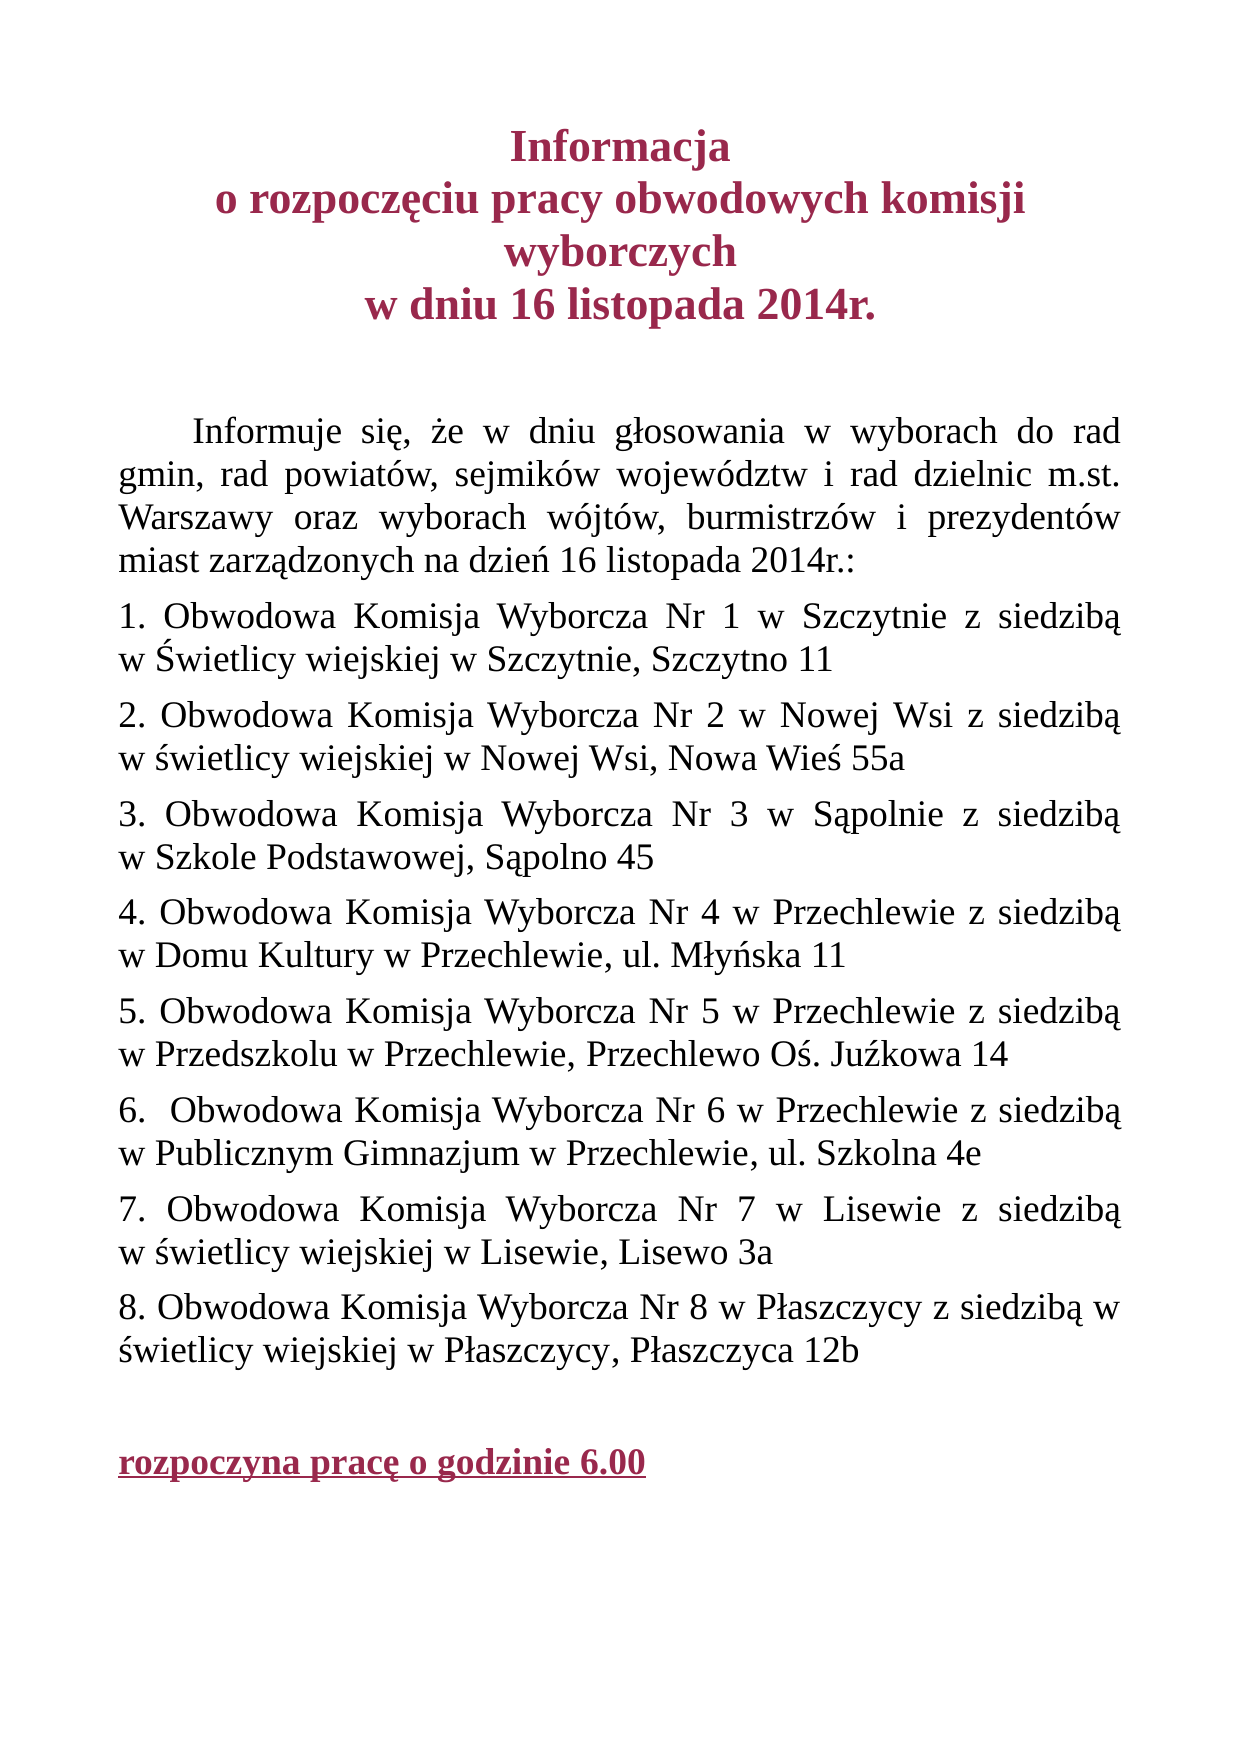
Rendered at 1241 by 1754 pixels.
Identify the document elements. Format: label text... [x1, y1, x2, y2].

list 8. Obwodowa Komisja Wyborcza Nr 8 w Płaszczycy z siedzibą w świetlicy wiejskiej w Płaszczycy, Płaszczyca 12b [118, 1285, 1122, 1371]
text Informacja [118, 118, 1122, 171]
list rozpoczyna pracę o godzinie 6.00 [118, 1439, 1122, 1482]
list 2. Obwodowa Komisja Wyborcza Nr 2 w Nowej Wsi z siedzibą w świetlicy wiejskiej w Nowej Wsi, Nowa Wieś 55a [118, 692, 1122, 778]
list Informuje się, że w dniu głosowania w wyborach do rad gmin, rad powiatów, sejmików województw i rad dzielnic m.st. Warszawy oraz wyborach wójtów, burmistrzów i prezydentów miast zarządzonych na dzień 16 listopada 2014r.: [118, 408, 1122, 581]
list 7. Obwodowa Komisja Wyborcza Nr 7 w Lisewie z siedzibą w świetlicy wiejskiej w Lisewie, Lisewo 3a [118, 1186, 1122, 1272]
text o rozpoczęciu pracy obwodowych komisji wyborczych [118, 171, 1122, 276]
list 4. Obwodowa Komisja Wyborcza Nr 4 w Przechlewie z siedzibą w Domu Kultury w Przechlewie, ul. Młyńska 11 [118, 890, 1122, 976]
list 1. Obwodowa Komisja Wyborcza Nr 1 w Szczytnie z siedzibą w Świetlicy wiejskiej w Szczytnie, Szczytno 11 [118, 593, 1122, 680]
list 6. Obwodowa Komisja Wyborcza Nr 6 w Przechlewie z siedzibą w Publicznym Gimnazjum w Przechlewie, ul. Szkolna 4e [118, 1087, 1122, 1173]
text w dniu 16 listopada 2014r. [118, 276, 1122, 329]
list 5. Obwodowa Komisja Wyborcza Nr 5 w Przechlewie z siedzibą w Przedszkolu w Przechlewie, Przechlewo Oś. Juźkowa 14 [118, 988, 1122, 1075]
list 3. Obwodowa Komisja Wyborcza Nr 3 w Sąpolnie z siedzibą w Szkole Podstawowej, Sąpolno 45 [118, 791, 1122, 877]
